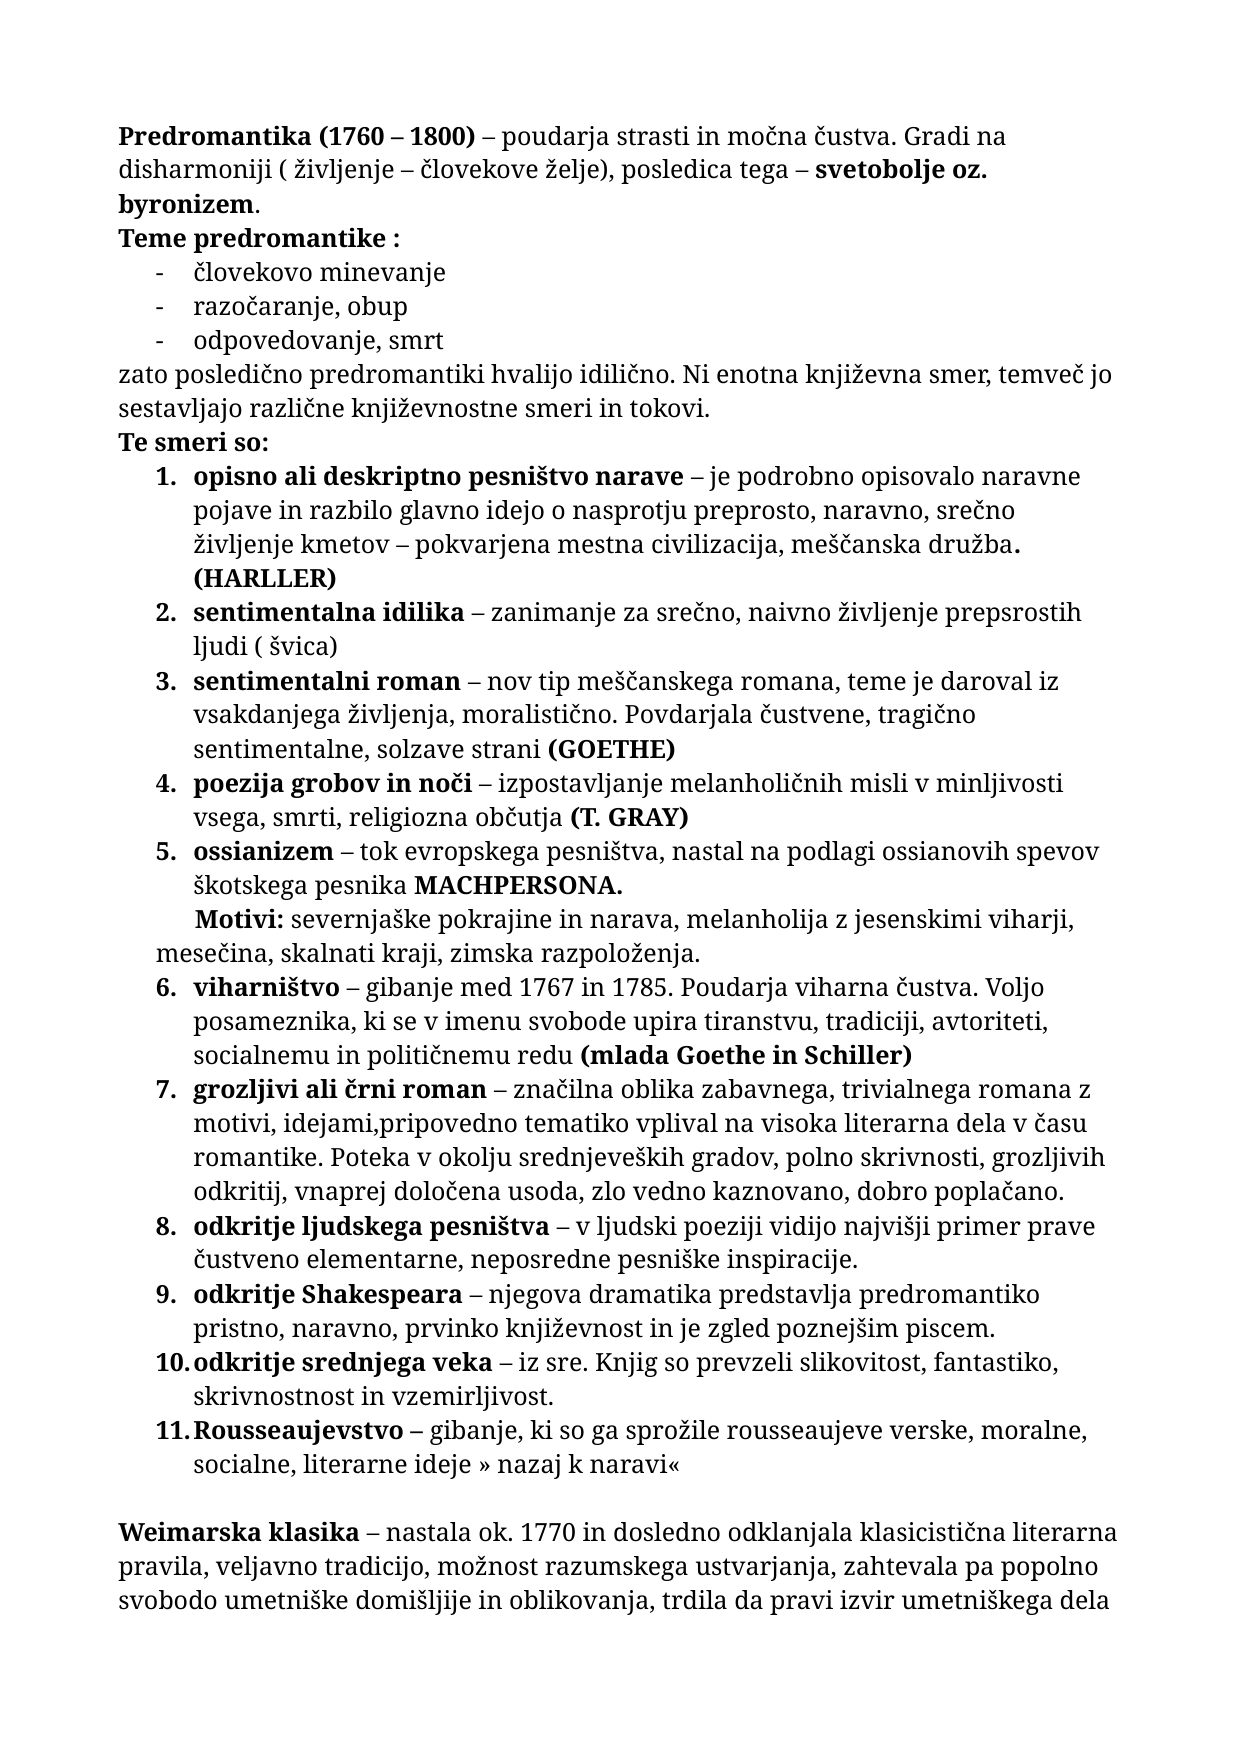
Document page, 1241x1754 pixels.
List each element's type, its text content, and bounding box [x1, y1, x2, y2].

text Weimarska klasika – nastala ok. 1770 in dosledno odklanjala klasicistična literarna pravila, veljavno tradicijo, možnost razumskega ustvarjanja, zahtevala pa popolno svobodo umetniške domišljije in oblikovanja, trdila da pravi izvir umetniškega dela [118, 1515, 1122, 1617]
list Rousseaujevstvo – gibanje, ki so ga sprožile rousseaujeve verske, moralne, socialne, literarne ideje » nazaj k naravi« [156, 1412, 1122, 1481]
list odkritje Shakespeara – njegova dramatika predstavlja predromantiko pristno, naravno, prvinko književnost in je zgled poznejšim piscem. [156, 1276, 1122, 1344]
text zato posledično predromantiki hvalijo idilično. Ni enotna književna smer, temveč jo sestavljajo različne književnostne smeri in tokovi. [118, 357, 1122, 425]
text Motivi: severnjaške pokrajine in narava, melanholija z jesenskimi viharji, mesečina, skalnati kraji, zimska razpoloženja. [156, 902, 1122, 970]
text Teme predromantike : [118, 220, 1122, 254]
list odkritje ljudskega pesništva – v ljudski poeziji vidijo najvišji primer prave čustveno elementarne, neposredne pesniške inspiracije. [156, 1208, 1122, 1276]
list sentimentalna idilika – zanimanje za srečno, naivno življenje prepsrostih ljudi ( švica) [156, 595, 1122, 663]
list razočaranje, obup [156, 288, 1122, 322]
text Te smeri so: [118, 425, 1122, 459]
list opisno ali deskriptno pesništvo narave – je podrobno opisovalo naravne pojave in razbilo glavno idejo o nasprotju preprosto, naravno, srečno življenje kmetov – pokvarjena mestna civilizacija, meščanska družba. (HARLLER) [156, 459, 1122, 595]
list odpovedovanje, smrt [156, 322, 1122, 357]
list viharništvo – gibanje med 1767 in 1785. Poudarja viharna čustva. Voljo posameznika, ki se v imenu svobode upira tiranstvu, tradiciji, avtoriteti, socialnemu in političnemu redu (mlada Goethe in Schiller) [156, 970, 1122, 1072]
list sentimentalni roman – nov tip meščanskega romana, teme je daroval iz vsakdanjega življenja, moralistično. Povdarjala čustvene, tragično sentimentalne, solzave strani (GOETHE) [156, 663, 1122, 765]
list grozljivi ali črni roman – značilna oblika zabavnega, trivialnega romana z motivi, idejami,pripovedno tematiko vplival na visoka literarna dela v času romantike. Poteka v okolju srednjeveških gradov, polno skrivnosti, grozljivih odkritij, vnaprej določena usoda, zlo vedno kaznovano, dobro poplačano. [156, 1072, 1122, 1208]
list poezija grobov in noči – izpostavljanje melanholičnih misli v minljivosti vsega, smrti, religiozna občutja (T. GRAY) [156, 765, 1122, 833]
list odkritje srednjega veka – iz sre. Knjig so prevzeli slikovitost, fantastiko, skrivnostnost in vzemirljivost. [156, 1344, 1122, 1412]
list človekovo minevanje [156, 254, 1122, 288]
text Predromantika (1760 – 1800) – poudarja strasti in močna čustva. Gradi na disharmoniji ( življenje – človekove želje), posledica tega – svetobolje oz. byronizem. [118, 118, 1122, 220]
list ossianizem – tok evropskega pesništva, nastal na podlagi ossianovih spevov škotskega pesnika MACHPERSONA. [156, 833, 1122, 902]
